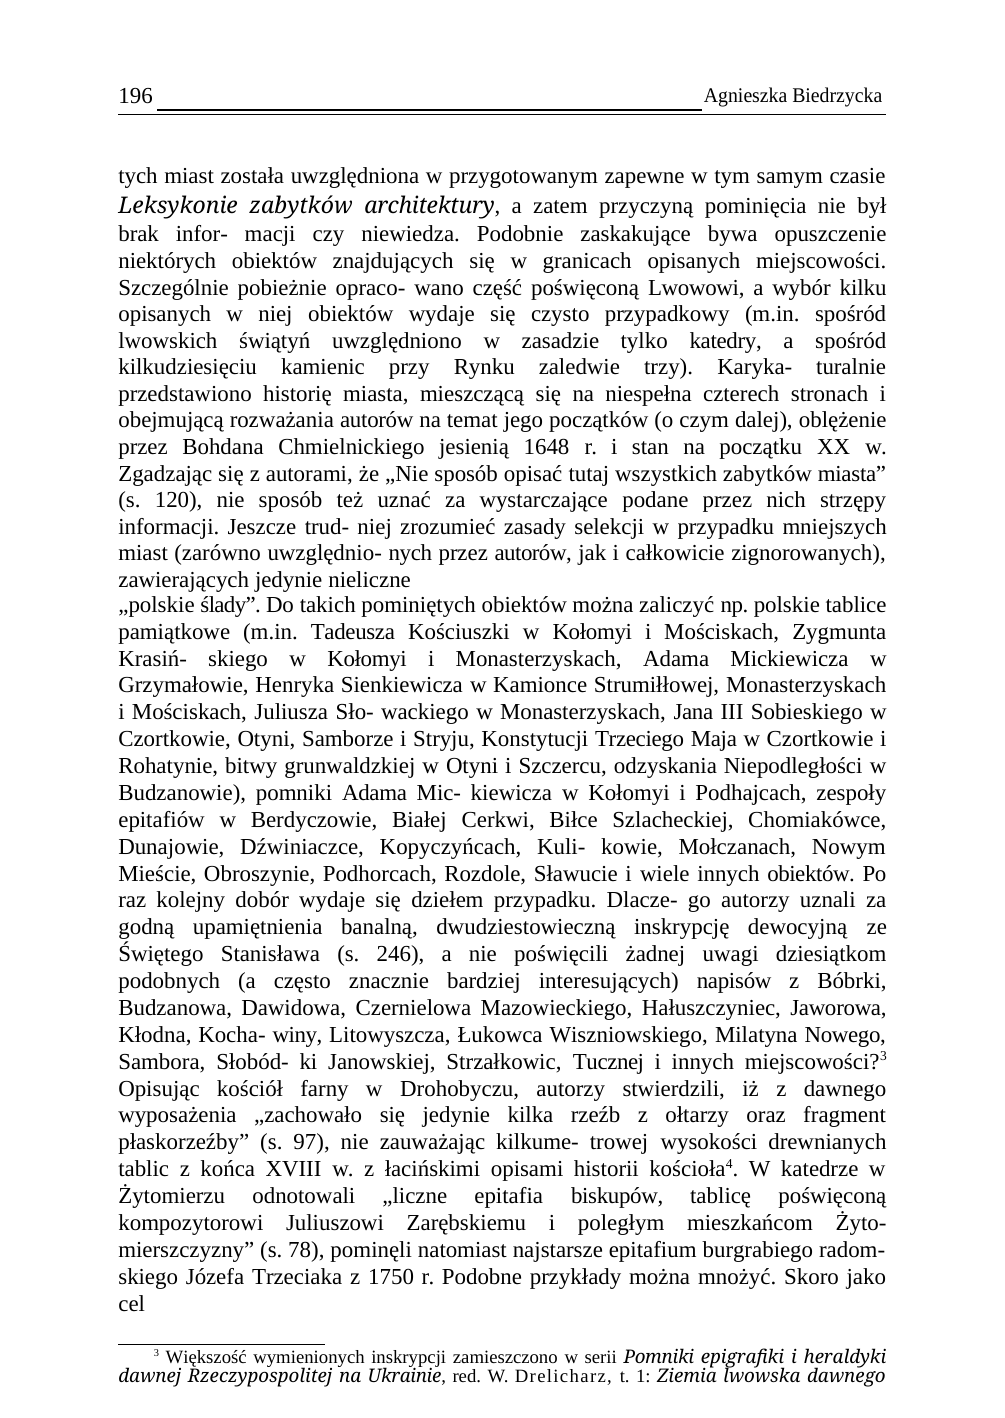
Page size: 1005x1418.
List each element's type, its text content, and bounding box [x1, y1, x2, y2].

text pamiątkowe (m.in. Tadeusza Kościuszki w Kołomyi i Mościskach, Zygmunta Krasiń- skiego w Kołomyi i Monasterzyskach, Adama Mickiewicza w Grzymałowie, Henryka Sienkiewicza w Kamionce Strumiłłowej, Monasterzyskach i Mościskach, Juliusza Sło- wackiego w Monasterzyskach, Jana III Sobieskiego w Czortkowie, Otyni, Samborze i Stryju, Konstytucji Trzeciego Maja w Czortkowie i Rohatynie, bitwy grunwaldzkiej w Otyni i Szczercu, odzyskania Niepodległości w Budzanowie), pomniki Adama Mic- kiewicza w Kołomyi i Podhajcach, zespoły epitafiów w Berdyczowie, Białej Cerkwi, Biłce Szlacheckiej, Chomiakówce, Dunajowie, Dźwiniaczce, Kopyczyńcach, Kuli- kowie, Mołczanach, Nowym Mieście, Obroszynie, Podhorcach, Rozdole, Sławucie i wiele innych obiektów. Po raz kolejny dobór wydaje się dziełem przypadku. Dlacze- go autorzy uznali za godną upamiętnienia banalną, dwudziestowieczną inskrypcję dewocyjną ze Świętego Stanisława (s. 246), a nie poświęcili żadnej uwagi dziesiątkom podobnych (a często znacznie bardziej interesujących) napisów z Bóbrki, Budzanowa, Dawidowa, Czernielowa Mazowieckiego, Hałuszczyniec, Jaworowa, Kłodna, Kocha- winy, Litowyszcza, Łukowca Wiszniowskiego, Milatyna Nowego, Sambora, Słobód- ki Janowskiej, Strzałkowic, Tucznej i innych miejscowości?3 Opisując kościół farny w Drohobyczu, autorzy stwierdzili, iż z dawnego wyposażenia „zachowało się jedynie kilka rzeźb z ołtarzy oraz fragment płaskorzeźby” (s. 97), nie zauważając kilkume- trowej wysokości drewnianych tablic z końca XVIII w. z łacińskimi opisami historii kościoła4. W katedrze w Żytomierzu odnotowali „liczne epitafia biskupów, tablicę poświęconą kompozytorowi Juliuszowi Zarębskiemu i poległym mieszkańcom Żyto- mierszczyzny” (s. 78), pominęli natomiast najstarsze epitafium burgrabiego radom- skiego Józefa Trzeciaka z 1750 r. Podobne przykłady można mnożyć. Skoro jako cel [118, 618, 887, 1316]
text tych miast została uwzględniona w przygotowanym zapewne w tym samym czasie Leksykonie zabytków architektury, a zatem przyczyną pominięcia nie był brak infor- macji czy niewiedza. Podobnie zaskakujące bywa opuszczenie niektórych obiektów znajdujących się w granicach opisanych miejscowości. Szczególnie pobieżnie opraco- wano część poświęconą Lwowowi, a wybór kilku opisanych w niej obiektów wydaje się czysto przypadkowy (m.in. spośród lwowskich świątyń uwzględniono w zasadzie tylko katedry, a spośród kilkudziesięciu kamienic przy Rynku zaledwie trzy). Karyka- turalnie przedstawiono historię miasta, mieszczącą się na niespełna czterech stronach i obejmującą rozważania autorów na temat jego początków (o czym dalej), oblężenie przez Bohdana Chmielnickiego jesienią 1648 r. i stan na początku XX w. Zgadzając się z autorami, że „Nie sposób opisać tutaj wszystkich zabytków miasta” (s. 120), nie sposób też uznać za wystarczające podane przez nich strzępy informacji. Jeszcze trud- niej zrozumieć zasady selekcji w przypadku mniejszych miast (zarówno uwzględnio- nych przez autorów, jak i całkowicie zignorowanych), zawierających jedynie nieliczne [118, 162, 886, 592]
text 3 Większość wymienionych inskrypcji zamieszczono w serii Pomniki epigrafiki i heraldyki dawnej Rzeczypospolitej na Ukrainie, red. W. Drelicharz, t. 1: Ziemia lwowska dawnego [118, 1347, 886, 1388]
text „polskie ślady”. Do takich pominiętych obiektów można zaliczyć np. polskie tablice [118, 592, 898, 617]
